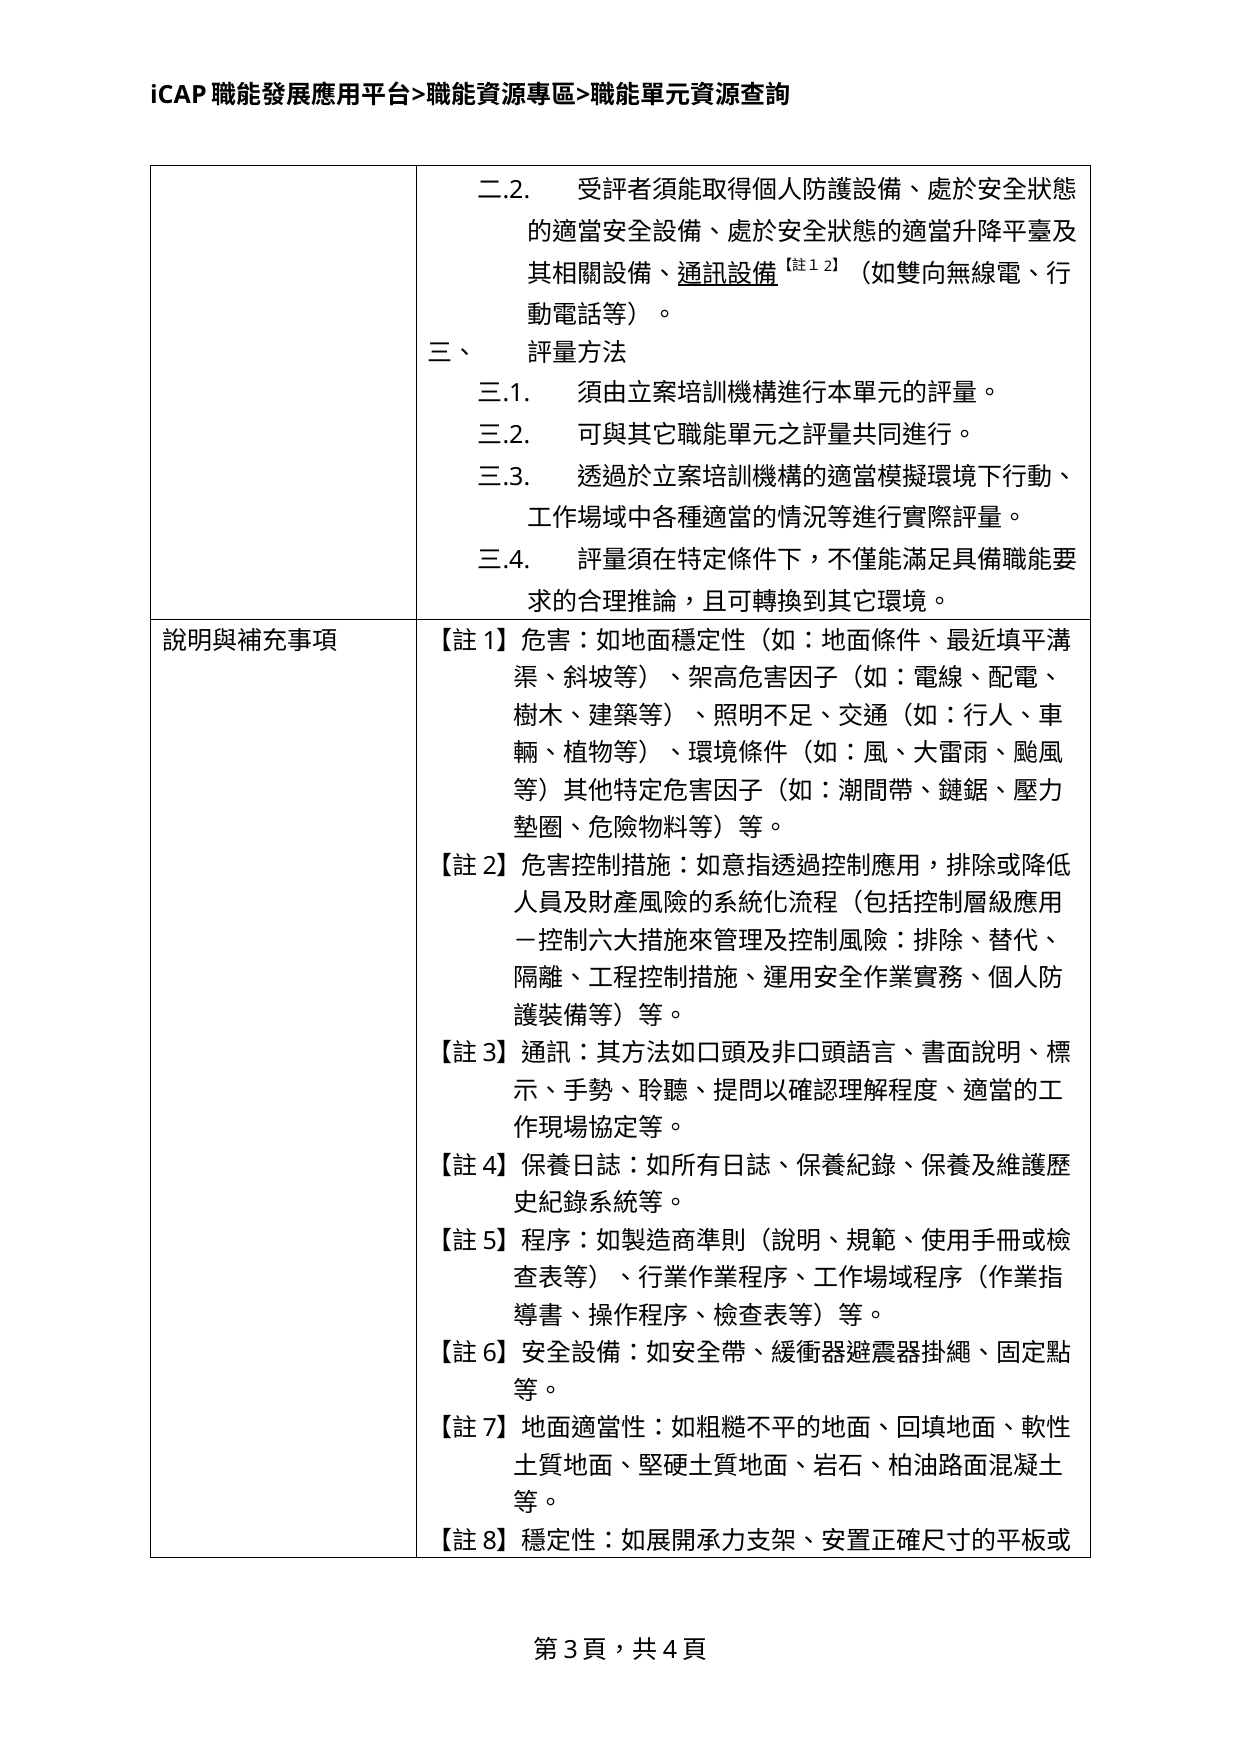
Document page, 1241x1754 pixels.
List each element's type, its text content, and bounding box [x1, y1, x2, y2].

table_cell [151, 166, 416, 618]
table_cell 說明與補充事項 [151, 620, 416, 1557]
table_cell 評量證據 能遵守職業安全衛生證照法規。 能使用緊急程序及安全設備，包括安全帶使用、緩衝器避震器、拉繩及固定器等。 能評估地面條件以確認該現場適於（例如：穩固、平整且安全等）升降作業平臺延伸及行進。 能提出風險評估及危害控制對策，包括適用於定位及升降作業平臺安全操作控制層級。 能預測負載適當程序，以確保升降作業平臺不會超載。 評量情境與資源 績效評量須於工作場域或擬真工作場域進行。 受評者須能取得個人防護設備、處於安全狀態的適當安全設備、處於安全狀態的適當升降平臺及其相關設備、通訊設備【註１2】（如雙向無線電、行動電話等）。 評量方法 須由立案培訓機構進行本單元的評量。 可與其它職能單元之評量共同進行。 透過於立案培訓機構的適當模擬環境下行動、工作場域中各種適當的情況等進行實際評量。 評量須在特定條件下，不僅能滿足具備職能要求的合理推論，且可轉換到其它環境。 [417, 166, 1090, 618]
table_cell 【註1】危害：如地面穩定性（如：地面條件、最近填平溝渠、斜坡等）、架高危害因子（如：電線、配電、樹木、建築等）、照明不足、交通（如：行人、車輛、植物等）、環境條件（如：風、大雷雨、颱風等）其他特定危害因子（如：潮間帶、鏈鋸、壓力墊圈、危險物料等）等。 【註2】危害控制措施：如意指透過控制應用，排除或降低人員及財產風險的系統化流程（包括控制層級應用－控制六大措施來管理及控制風險：排除、替代、隔離、工程控制措施、運用安全作業實務、個人防護裝備等）等。 【註3】通訊：其方法如口頭及非口頭語言、書面說明、標示、手勢、聆聽、提問以確認理解程度、適當的工作現場協定等。 【註4】保養日誌：如所有日誌、保養紀錄、保養及維護歷史紀錄系統等。 【註5】程序：如製造商準則（說明、規範、使用手冊或檢查表等）、行業作業程序、工作場域程序（作業指導書、操作程序、檢查表等）等。 【註6】安全設備：如安全帶、緩衝器避震器掛繩、固定點等。 【註7】地面適當性：如粗糙不平的地面、回填地面、軟性土質地面、堅硬土質地面、岩石、柏油路面混凝土等。 【註8】穩定性：如展開承力支架、安置正確尺寸的平板或 [417, 620, 1090, 1557]
